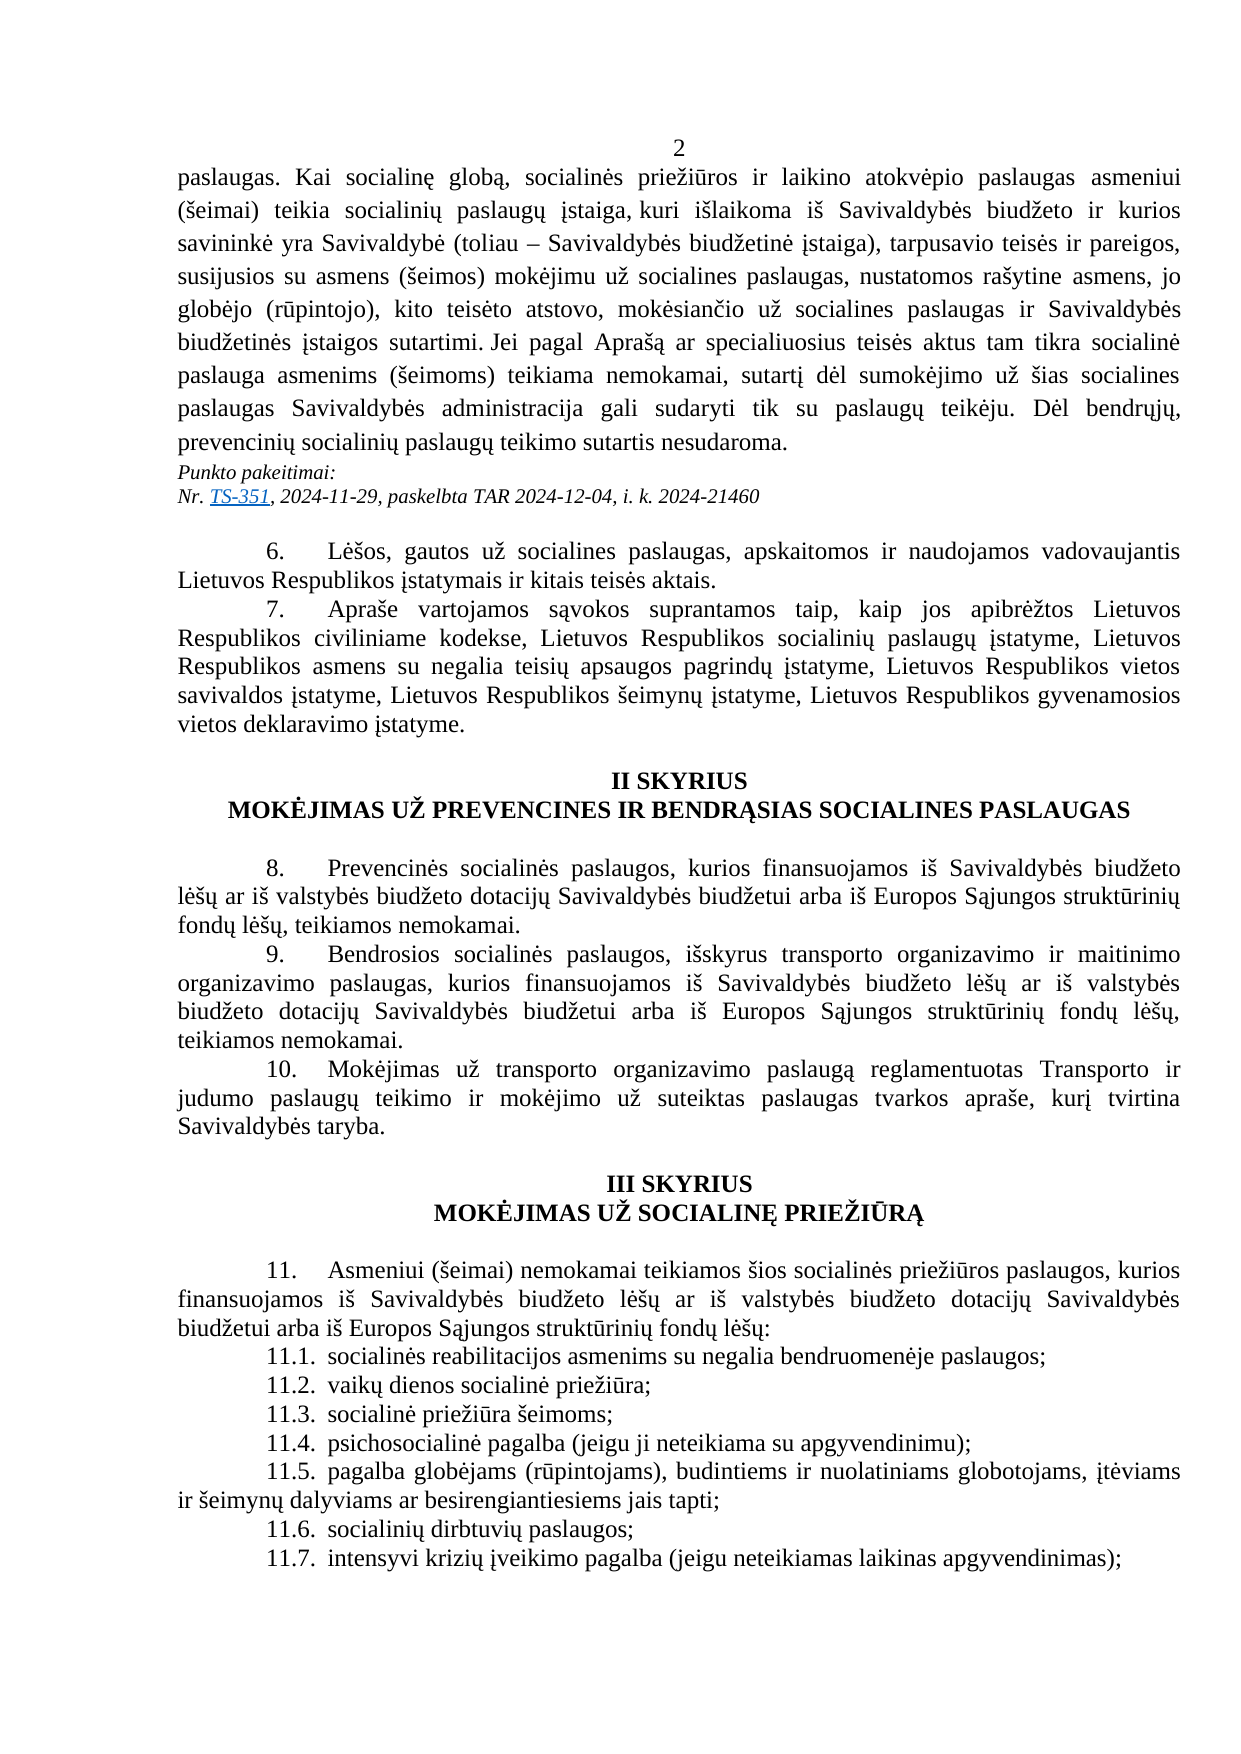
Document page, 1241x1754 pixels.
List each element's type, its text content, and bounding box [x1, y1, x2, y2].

text 10. Mokėjimas už transporto organizavimo paslaugą reglamentuotas Transporto ir judumo paslaugų teikimo ir mokėjimo už suteiktas paslaugas tvarkos apraše, kurį tvirtina Savivaldybės taryba. [177, 1054, 1181, 1140]
text MOKĖJIMAS UŽ SOCIALINĘ PRIEŽIŪRĄ [177, 1198, 1181, 1226]
text 11. Asmeniui (šeimai) nemokamai teikiamos šios socialinės priežiūros paslaugos, kurios finansuojamos iš Savivaldybės biudžeto lėšų ar iš valstybės biudžeto dotacijų Savivaldybės biudžetui arba iš Europos Sąjungos struktūrinių fondų lėšų: [177, 1255, 1181, 1341]
text 11.1. socialinės reabilitacijos asmenims su negalia bendruomenėje paslaugos; [177, 1341, 1181, 1370]
text 11.7. intensyvi krizių įveikimo pagalba (jeigu neteikiamas laikinas apgyvendinimas); [177, 1543, 1181, 1571]
text 6. Lėšos, gautos už socialines paslaugas, apskaitomos ir naudojamos vadovaujantis Lietuvos Respublikos įstatymais ir kitais teisės aktais. [177, 536, 1181, 594]
text 11.6. socialinių dirbtuvių paslaugos; [177, 1514, 1181, 1543]
text MOKĖJIMAS UŽ PREVENCINES IR BENDRĄSIAS SOCIALINES PASLAUGAS [177, 795, 1181, 824]
text 11.4. psichosocialinė pagalba (jeigu ji neteikiama su apgyvendinimu); [177, 1428, 1181, 1456]
text II SKYRIUS [177, 766, 1181, 795]
text paslaugas. Kai socialinę globą, socialinės priežiūros ir laikino atokvėpio paslaugas asmeniui (šeimai) teikia socialinių paslaugų įstaiga, kuri išlaikoma iš Savivaldybės biudžeto ir kurios savininkė yra Savivaldybė (toliau – Savivaldybės biudžetinė įstaiga), tarpusavio teisės ir pareigos, susijusios su asmens (šeimos) mokėjimu už socialines paslaugas, nustatomos rašytine asmens, jo globėjo (rūpintojo), kito teisėto atstovo, mokėsiančio už socialines paslaugas ir Savivaldybės biudžetinės įstaigos sutartimi. Jei pagal Aprašą ar specialiuosius teisės aktus tam tikra socialinė paslauga asmenims (šeimoms) teikiama nemokamai, sutartį dėl sumokėjimo už šias socialines paslaugas Savivaldybės administracija gali sudaryti tik su paslaugų teikėju. Dėl bendrųjų, prevencinių socialinių paslaugų teikimo sutartis nesudaroma. [177, 162, 1181, 455]
text 11.2. vaikų dienos socialinė priežiūra; [177, 1370, 1181, 1399]
text 7. Apraše vartojamos sąvokos suprantamos taip, kaip jos apibrėžtos Lietuvos Respublikos civiliniame kodekse, Lietuvos Respublikos socialinių paslaugų įstatyme, Lietuvos Respublikos asmens su negalia teisių apsaugos pagrindų įstatyme, Lietuvos Respublikos vietos savivaldos įstatyme, Lietuvos Respublikos šeimynų įstatyme, Lietuvos Respublikos gyvenamosios vietos deklaravimo įstatyme. [177, 594, 1181, 738]
text Punkto pakeitimai: [177, 459, 1181, 484]
text Nr. TS-351, 2024-11-29, paskelbta TAR 2024-12-04, i. k. 2024-21460 [177, 484, 1181, 508]
text 11.3. socialinė priežiūra šeimoms; [177, 1399, 1181, 1428]
text 11.5. pagalba globėjams (rūpintojams), budintiems ir nuolatiniams globotojams, įtėviams ir šeimynų dalyviams ar besirengiantiesiems jais tapti; [177, 1456, 1181, 1514]
text 8. Prevencinės socialinės paslaugos, kurios finansuojamos iš Savivaldybės biudžeto lėšų ar iš valstybės biudžeto dotacijų Savivaldybės biudžetui arba iš Europos Sąjungos struktūrinių fondų lėšų, teikiamos nemokamai. [177, 853, 1181, 939]
text 9. Bendrosios socialinės paslaugos, išskyrus transporto organizavimo ir maitinimo organizavimo paslaugas, kurios finansuojamos iš Savivaldybės biudžeto lėšų ar iš valstybės biudžeto dotacijų Savivaldybės biudžetui arba iš Europos Sąjungos struktūrinių fondų lėšų, teikiamos nemokamai. [177, 939, 1181, 1054]
text III SKYRIUS [177, 1169, 1181, 1198]
